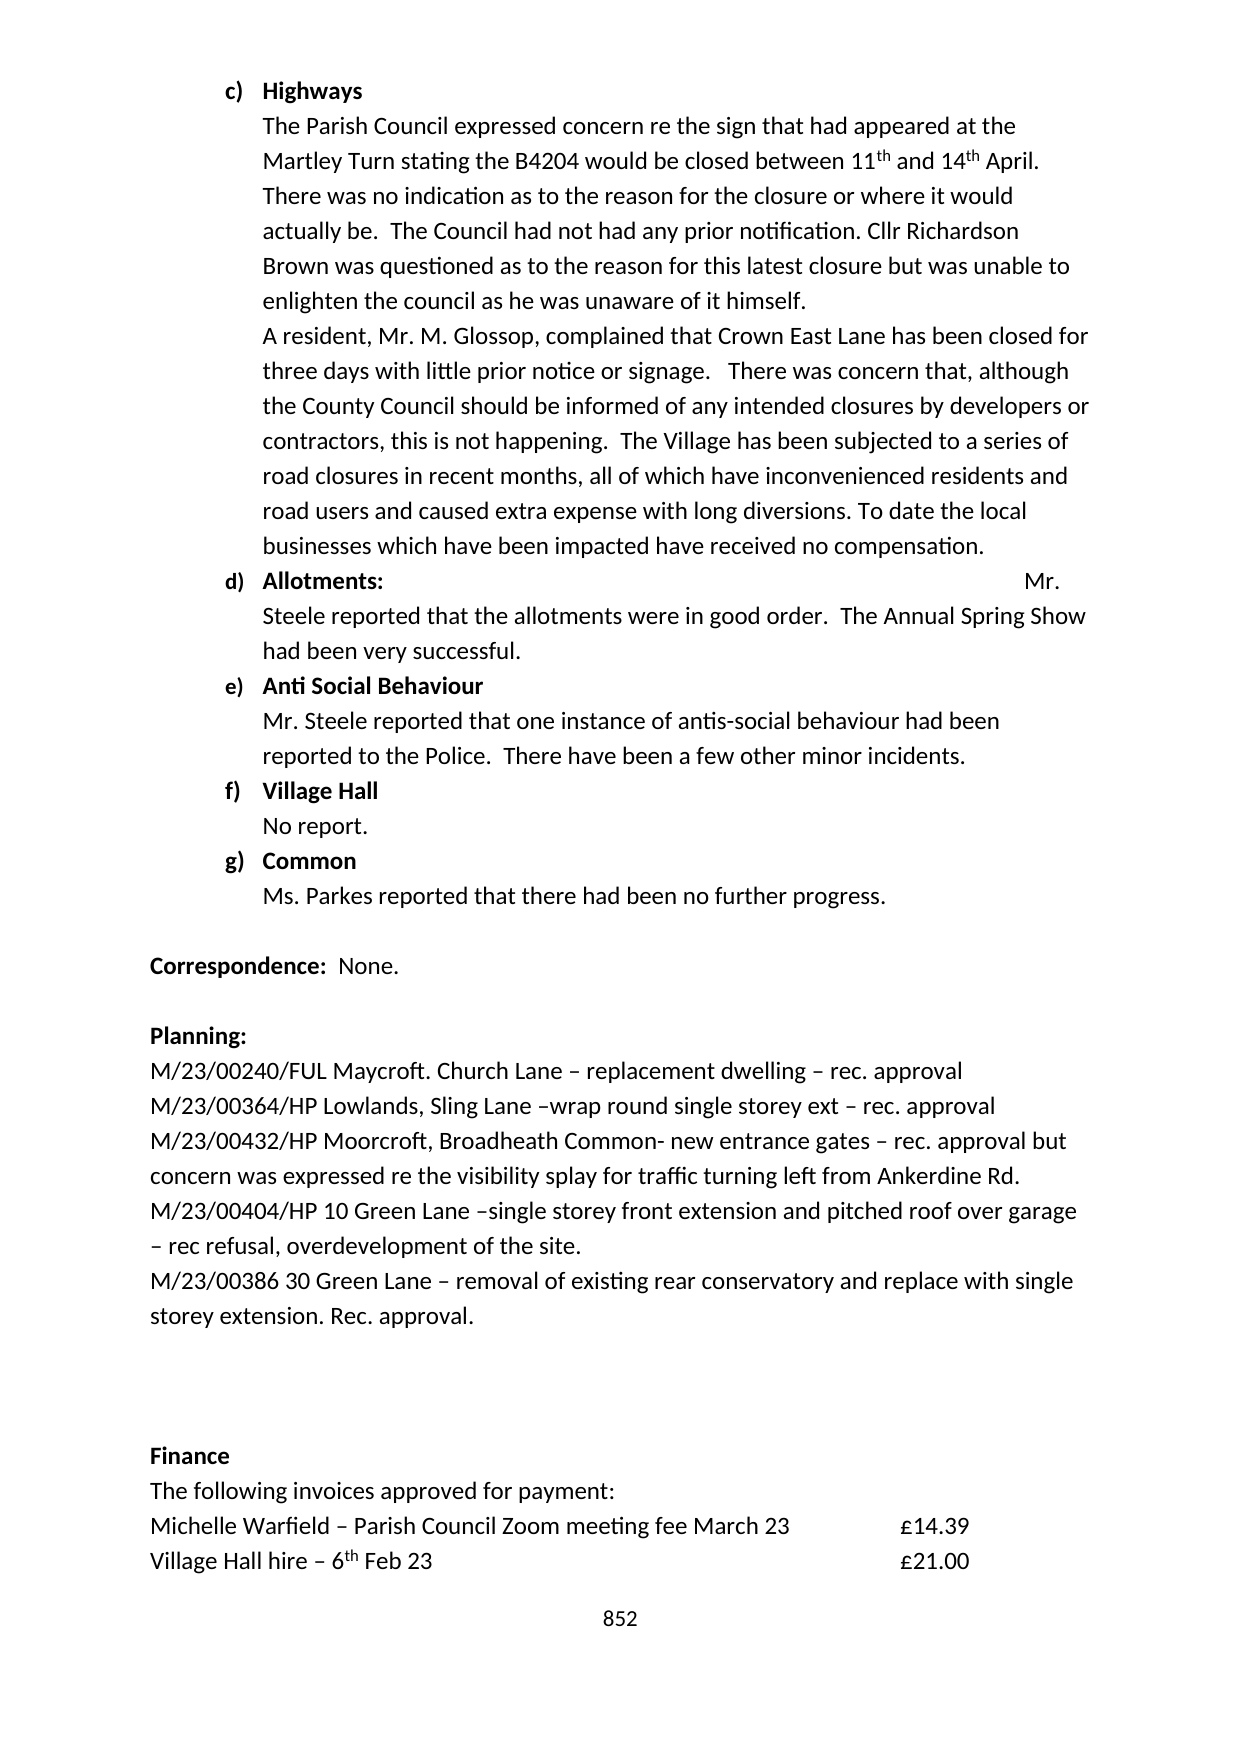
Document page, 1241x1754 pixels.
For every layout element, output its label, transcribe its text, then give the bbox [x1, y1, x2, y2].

text Planning: [150, 1020, 1090, 1051]
text The following invoices approved for payment: [150, 1475, 1090, 1506]
text M/23/00432/HP Moorcroft, Broadheath Common- new entrance gates – rec. approval but concern was expressed re the visibility splay for traffic turning left from Ankerdine Rd. [150, 1125, 1090, 1191]
text M/23/00404/HP 10 Green Lane –single storey front extension and pitched roof over garage – rec refusal, overdevelopment of the site. [150, 1195, 1090, 1261]
text Correspondence: None. [150, 950, 1090, 981]
list Village Hall [225, 775, 1090, 806]
list No report. [262, 810, 1090, 841]
list Common [225, 845, 1090, 876]
list Ms. Parkes reported that there had been no further progress. [262, 880, 1090, 911]
list Anti Social Behaviour Mr. Steele reported that one instance of antis-social behaviour had been reported to the Police. There have been a few other minor incidents. [225, 670, 1090, 771]
list Allotments: Mr. Steele reported that the allotments were in good order. The Annual Spring Show had been very successful. [225, 565, 1090, 666]
text M/23/00386 30 Green Lane – removal of existing rear conservatory and replace with single storey extension. Rec. approval. [150, 1265, 1090, 1331]
text The Parish Council expressed concern re the sign that had appeared at the Martley Turn stating the B4204 would be closed between 11th and 14th April. There was no indication as to the reason for the closure or where it would actually be. The Council had not had any prior notification. Cllr Richardson Brown was questioned as to the reason for this latest closure but was unable to enlighten the council as he was unaware of it himself. A resident, Mr. M. Glossop, complained that Crown East Lane has been closed for three days with little prior notice or signage. There was concern that, although the County Council should be informed of any intended closures by developers or contractors, this is not happening. The Village has been subjected to a series of road closures in recent months, all of which have inconvenienced residents and road users and caused extra expense with long diversions. To date the local businesses which have been impacted have received no compensation. [262, 110, 1090, 561]
text Finance [150, 1440, 1090, 1471]
list Highways [225, 75, 1090, 106]
text Village Hall hire – 6th Feb 23 £21.00 [150, 1545, 1090, 1576]
text M/23/00240/FUL Maycroft. Church Lane – replacement dwelling – rec. approval [150, 1055, 1090, 1086]
text Michelle Warfield – Parish Council Zoom meeting fee March 23 £14.39 [150, 1510, 1090, 1541]
text M/23/00364/HP Lowlands, Sling Lane –wrap round single storey ext – rec. approval [150, 1090, 1090, 1121]
